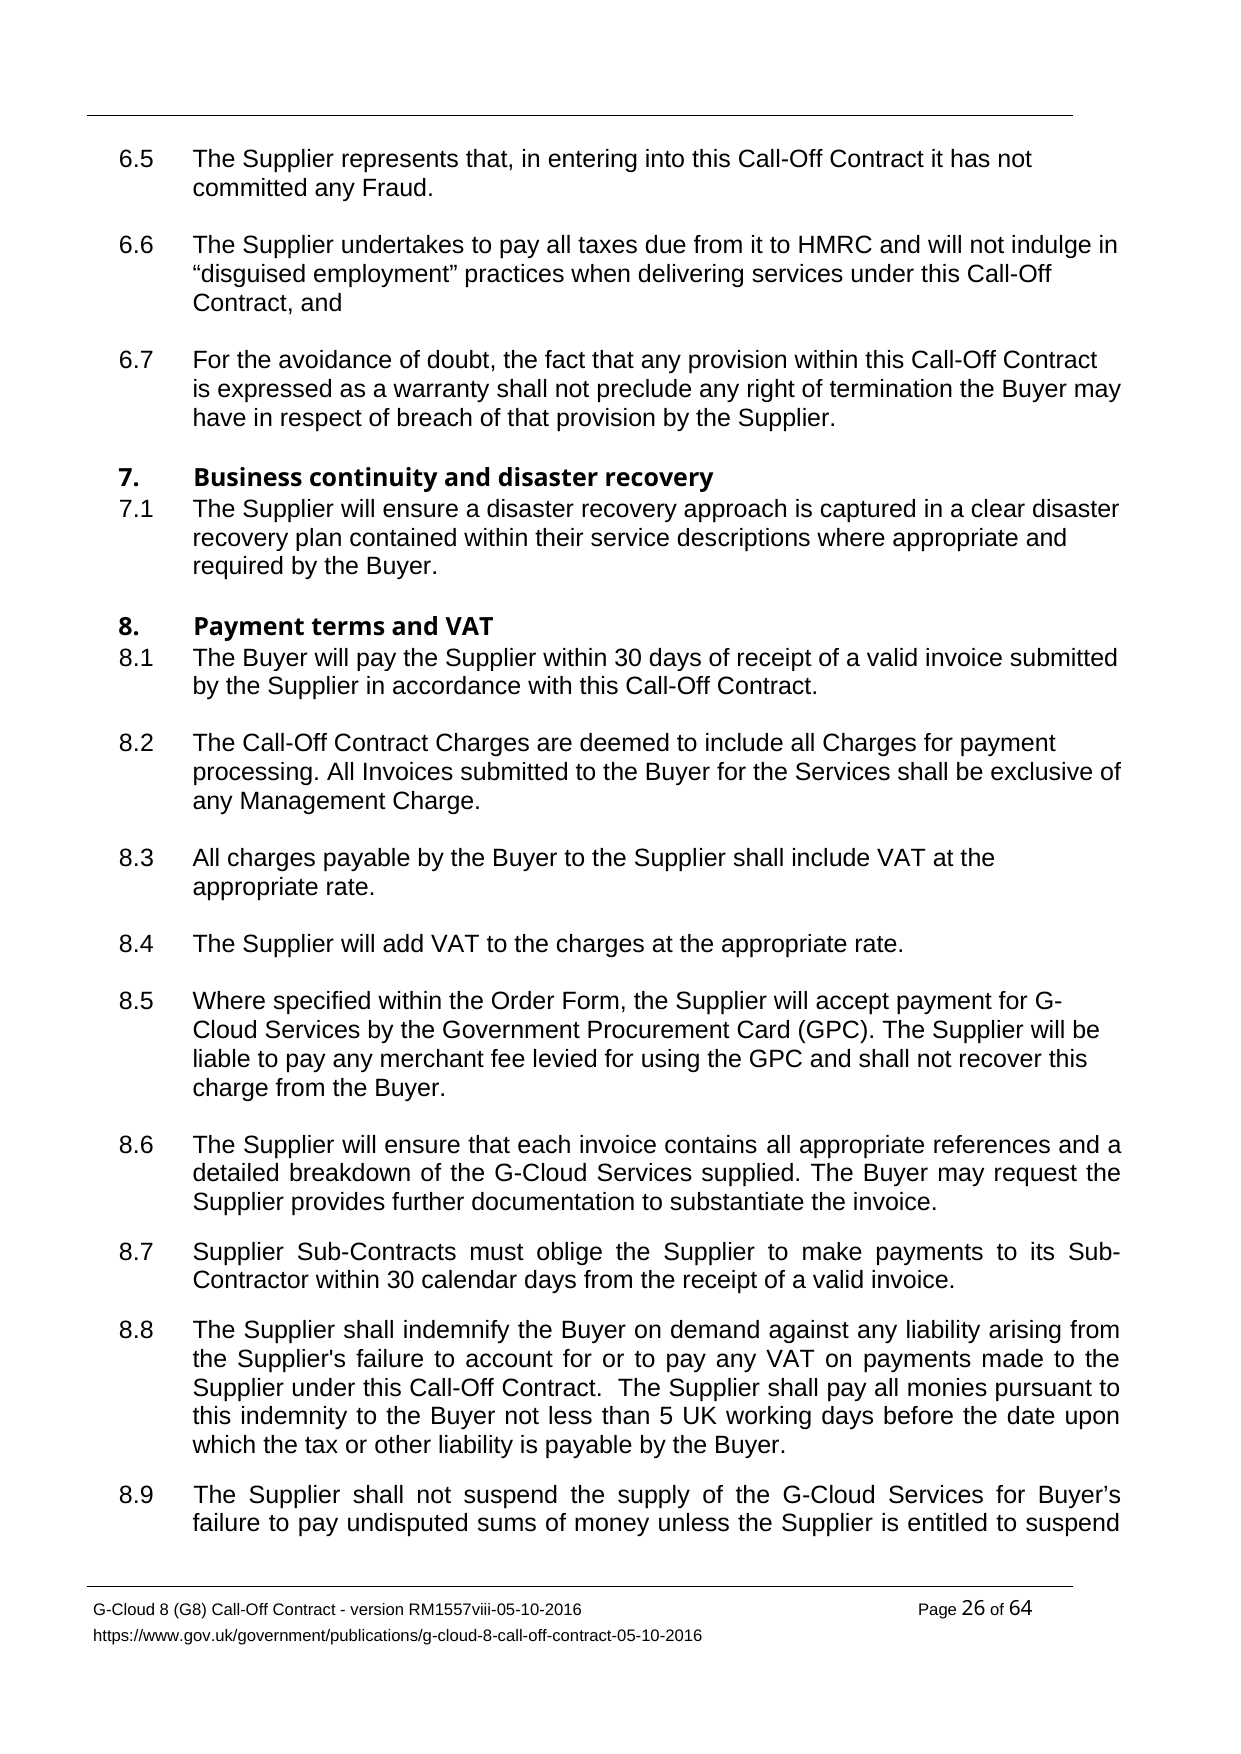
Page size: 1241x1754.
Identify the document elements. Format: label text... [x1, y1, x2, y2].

text 8.2 The Call-Off Contract Charges are deemed to include all Charges for payment processing. All Invoices submitted to the Buyer for the Services shall be exclusive of any Management Charge. [119, 728, 1122, 815]
text 6.7 For the avoidance of doubt, the fact that any provision within this Call-Off Contract is expressed as a warranty shall not preclude any right of termination the Buyer may have in respect of breach of that provision by the Supplier. [119, 345, 1122, 431]
text 7.1 The Supplier will ensure a disaster recovery approach is captured in a clear disaster recovery plan contained within their service descriptions where appropriate and required by the Buyer. [119, 494, 1125, 580]
subtitle 7. Business continuity and disaster recovery [118, 460, 1122, 494]
text 6.5 The Supplier represents that, in entering into this Call-Off Contract it has not committed any Fraud. [119, 144, 1122, 202]
text 8.6 The Supplier will ensure that each invoice contains all appropriate references and a detailed breakdown of the G-Cloud Services supplied. The Buyer may request the Supplier provides further documentation to substantiate the invoice. [119, 1130, 1122, 1216]
text 8.3 All charges payable by the Buyer to the Supplier shall include VAT at the appropriate rate. [119, 843, 1122, 901]
text 8.9 The Supplier shall not suspend the supply of the G-Cloud Services for Buyer’s failure to pay undisputed sums of money unless the Supplier is entitled to suspend [119, 1480, 1122, 1537]
text 8.7 Supplier Sub-Contracts must oblige the Supplier to make payments to its Sub-Contractor within 30 calendar days from the receipt of a valid invoice. [119, 1237, 1122, 1294]
text 8.8 The Supplier shall indemnify the Buyer on demand against any liability arising from the Supplier's failure to account for or to pay any VAT on payments made to the Supplier under this Call-Off Contract. The Supplier shall pay all monies pursuant to this indemnity to the Buyer not less than 5 UK working days before the date upon which the tax or other liability is payable by the Buyer. [119, 1315, 1122, 1459]
subtitle 8. Payment terms and VAT [118, 608, 1122, 642]
text 8.5 Where specified within the Order Form, the Supplier will accept payment for G-Cloud Services by the Government Procurement Card (GPC). The Supplier will be liable to pay any merchant fee levied for using the GPC and shall not recover this charge from the Buyer. [119, 986, 1122, 1101]
text 6.6 The Supplier undertakes to pay all taxes due from it to HMRC and will not indulge in “disguised employment” practices when delivering services under this Call-Off Contract, and [119, 230, 1122, 317]
text 8.4 The Supplier will add VAT to the charges at the appropriate rate. [119, 929, 1122, 958]
text 8.1 The Buyer will pay the Supplier within 30 days of receipt of a valid invoice submitted by the Supplier in accordance with this Call-Off Contract. [119, 642, 1122, 700]
